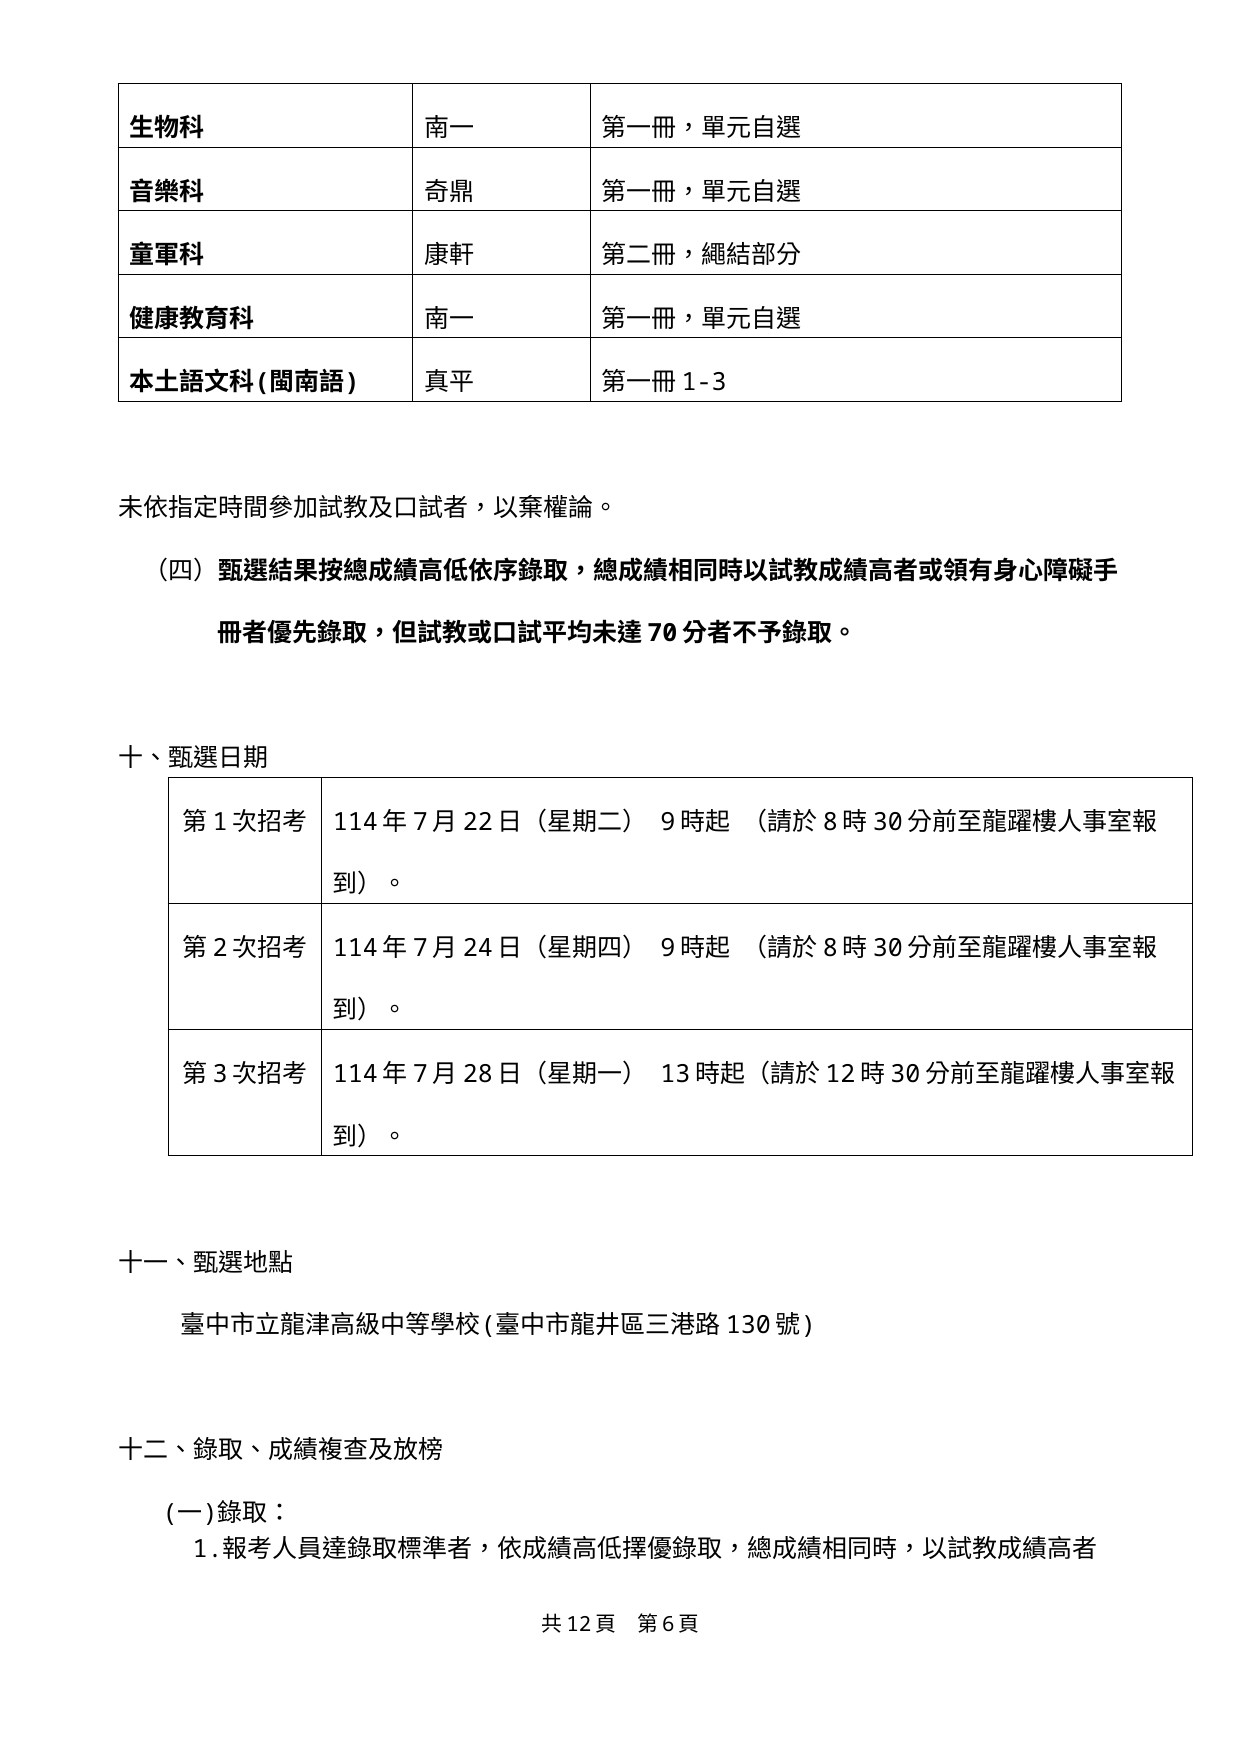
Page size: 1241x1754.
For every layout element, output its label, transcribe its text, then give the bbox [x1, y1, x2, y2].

text (一)錄取： [118, 1468, 1122, 1531]
text 臺中市立龍津高級中等學校(臺中市龍井區三港路130號) [181, 1281, 1122, 1343]
text 十一、甄選地點 [118, 1218, 1122, 1281]
table_cell 南一 [413, 275, 590, 337]
table_header 114年7月22日（星期二） 9時起 （請於8時30分前至龍躍樓人事室報到）。 [322, 778, 1192, 903]
table_cell 第一冊，單元自選 [591, 148, 1121, 210]
table_cell 第2次招考 [169, 904, 321, 1029]
table_cell 114年7月28日（星期一） 13時起（請於12時30分前至龍躍樓人事室報到）。 [322, 1030, 1192, 1155]
table_cell 南一 [413, 84, 590, 147]
table_cell 康軒 [413, 211, 590, 274]
text 1.報考人員達錄取標準者，依成績高低擇優錄取，總成績相同時，以試教成績高者 [192, 1531, 1122, 1564]
table_cell 音樂科 [119, 148, 412, 210]
text 十、甄選日期 [118, 714, 1122, 777]
text 十二、錄取、成績複查及放榜 [118, 1406, 1122, 1468]
table_cell 114年7月24日（星期四） 9時起 （請於8時30分前至龍躍樓人事室報到）。 [322, 904, 1192, 1029]
table_cell 第一冊1-3 [591, 338, 1121, 401]
table_cell 第一冊，單元自選 [591, 84, 1121, 147]
text （四）甄選結果按總成績高低依序錄取，總成績相同時以試教成績高者或領有身心障礙手冊者優先錄取，但試教或口試平均未達70分者不予錄取。 [143, 527, 1122, 652]
table_cell 第3次招考 [169, 1030, 321, 1155]
table_cell 本土語文科(閩南語) [119, 338, 412, 401]
table_header 第1次招考 [169, 778, 321, 903]
table_cell 第一冊，單元自選 [591, 275, 1121, 337]
table_cell 第二冊，繩結部分 [591, 211, 1121, 274]
table_cell 童軍科 [119, 211, 412, 274]
text 未依指定時間參加試教及口試者，以棄權論。 [118, 464, 1122, 527]
table_cell 生物科 [119, 84, 412, 147]
table_cell 健康教育科 [119, 275, 412, 337]
table_cell 真平 [413, 338, 590, 401]
table_cell 奇鼎 [413, 148, 590, 210]
